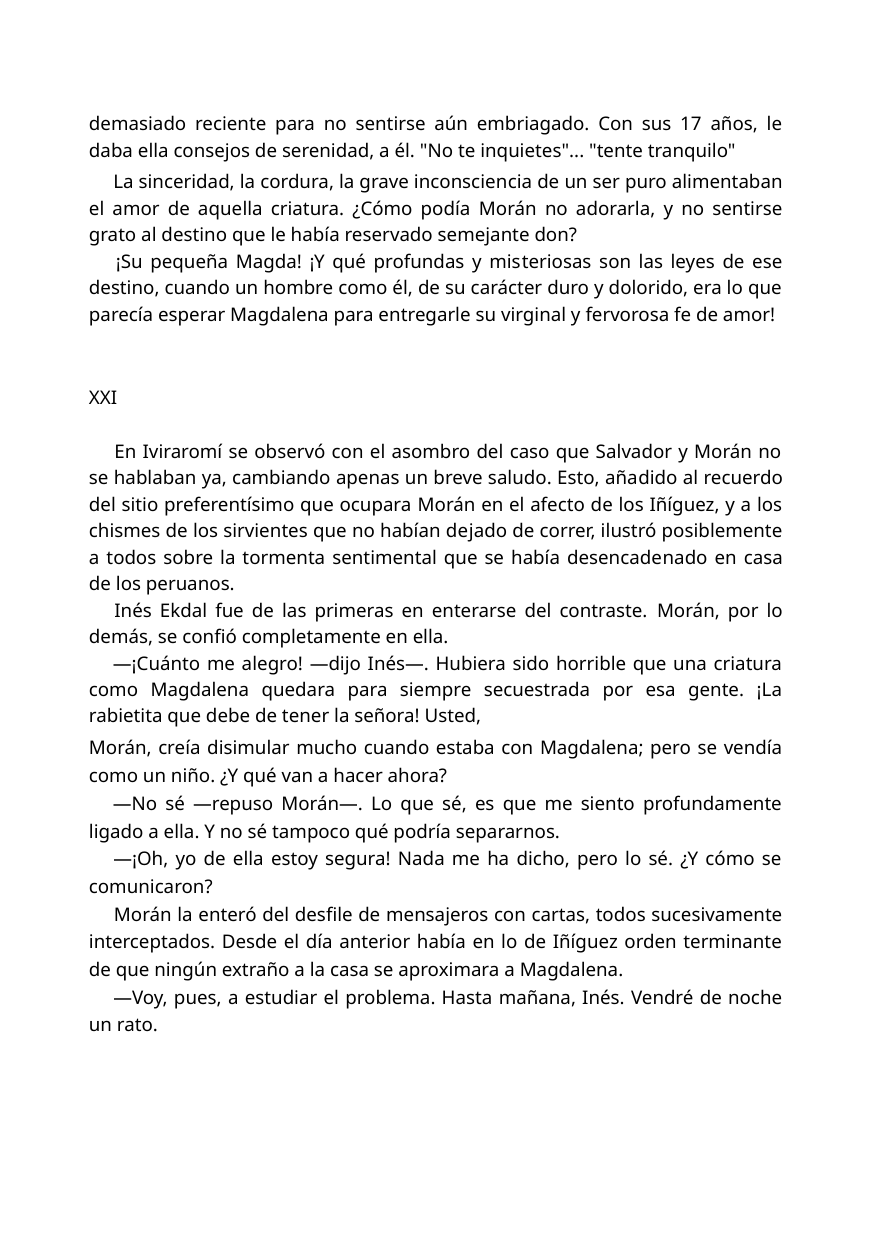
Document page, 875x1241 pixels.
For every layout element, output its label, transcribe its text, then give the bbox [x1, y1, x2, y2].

text ¡Su pequeña Magda! ¡Y qué profundas y mis­teriosas son las leyes de ese destino, cuando un hombre como él, de su carácter duro y dolorido, era lo que parecía esperar Magdalena para en­tregarle su virginal y fervorosa fe de amor! [89, 247, 783, 326]
text XXI [89, 383, 783, 410]
text —¡Cuánto me alegro! —dijo Inés—. Hubiera sido horrible que una criatura como Magdalena quedara para siempre secuestrada por esa gente. ¡La rabietita que debe de tener la señora! Usted, [89, 649, 783, 728]
text Inés Ekdal fue de las primeras en enterarse del contraste. Morán, por lo demás, se confió completamente en ella. [89, 596, 783, 649]
text Morán la enteró del desfile de mensajeros con cartas, todos sucesivamente interceptados. Desde el día anterior había en lo de Iñíguez orden terminante de que ningún extraño a la casa se aproximara a Magdalena. [89, 899, 783, 982]
text —¡Oh, yo de ella estoy segura! Nada me ha dicho, pero lo sé. ¿Y cómo se comunicaron? [89, 844, 783, 899]
text En Iviraromí se observó con el asombro del caso que Salvador y Morán no se hablaban ya, cambiando apenas un breve saludo. Esto, aña­dido al recuerdo del sitio preferentísimo que ocupara Morán en el afecto de los Iñíguez, y a los chismes de los sirvientes que no habían de­jado de correr, ilustró posiblemente a todos sobre la tormenta sentimental que se había desencade­nado en casa de los peruanos. [89, 437, 783, 596]
text dema­siado reciente para no sentirse aún embriagado. Con sus 17 años, le daba ella consejos de sereni­dad, a él. "No te inquietes"... "tente tranquilo" [89, 109, 783, 163]
text —Voy, pues, a estudiar el problema. Hasta mañana, Inés. Vendré de noche un rato. [89, 982, 783, 1037]
text La sinceridad, la cordura, la grave inconscien­cia de un ser puro alimentaban el amor de aque­lla criatura. ¿Cómo podía Morán no adorarla, y no sentirse grato al destino que le había reser­vado semejante don? [89, 167, 783, 247]
text —No sé —repuso Morán—. Lo que sé, es que me siento profundamente ligado a ella. Y no sé tampoco qué podría separarnos. [89, 789, 783, 844]
text Morán, creía disimular mucho cuando estaba con Magdalena; pero se vendía como un niño. ¿Y qué van a hacer ahora? [89, 733, 783, 788]
